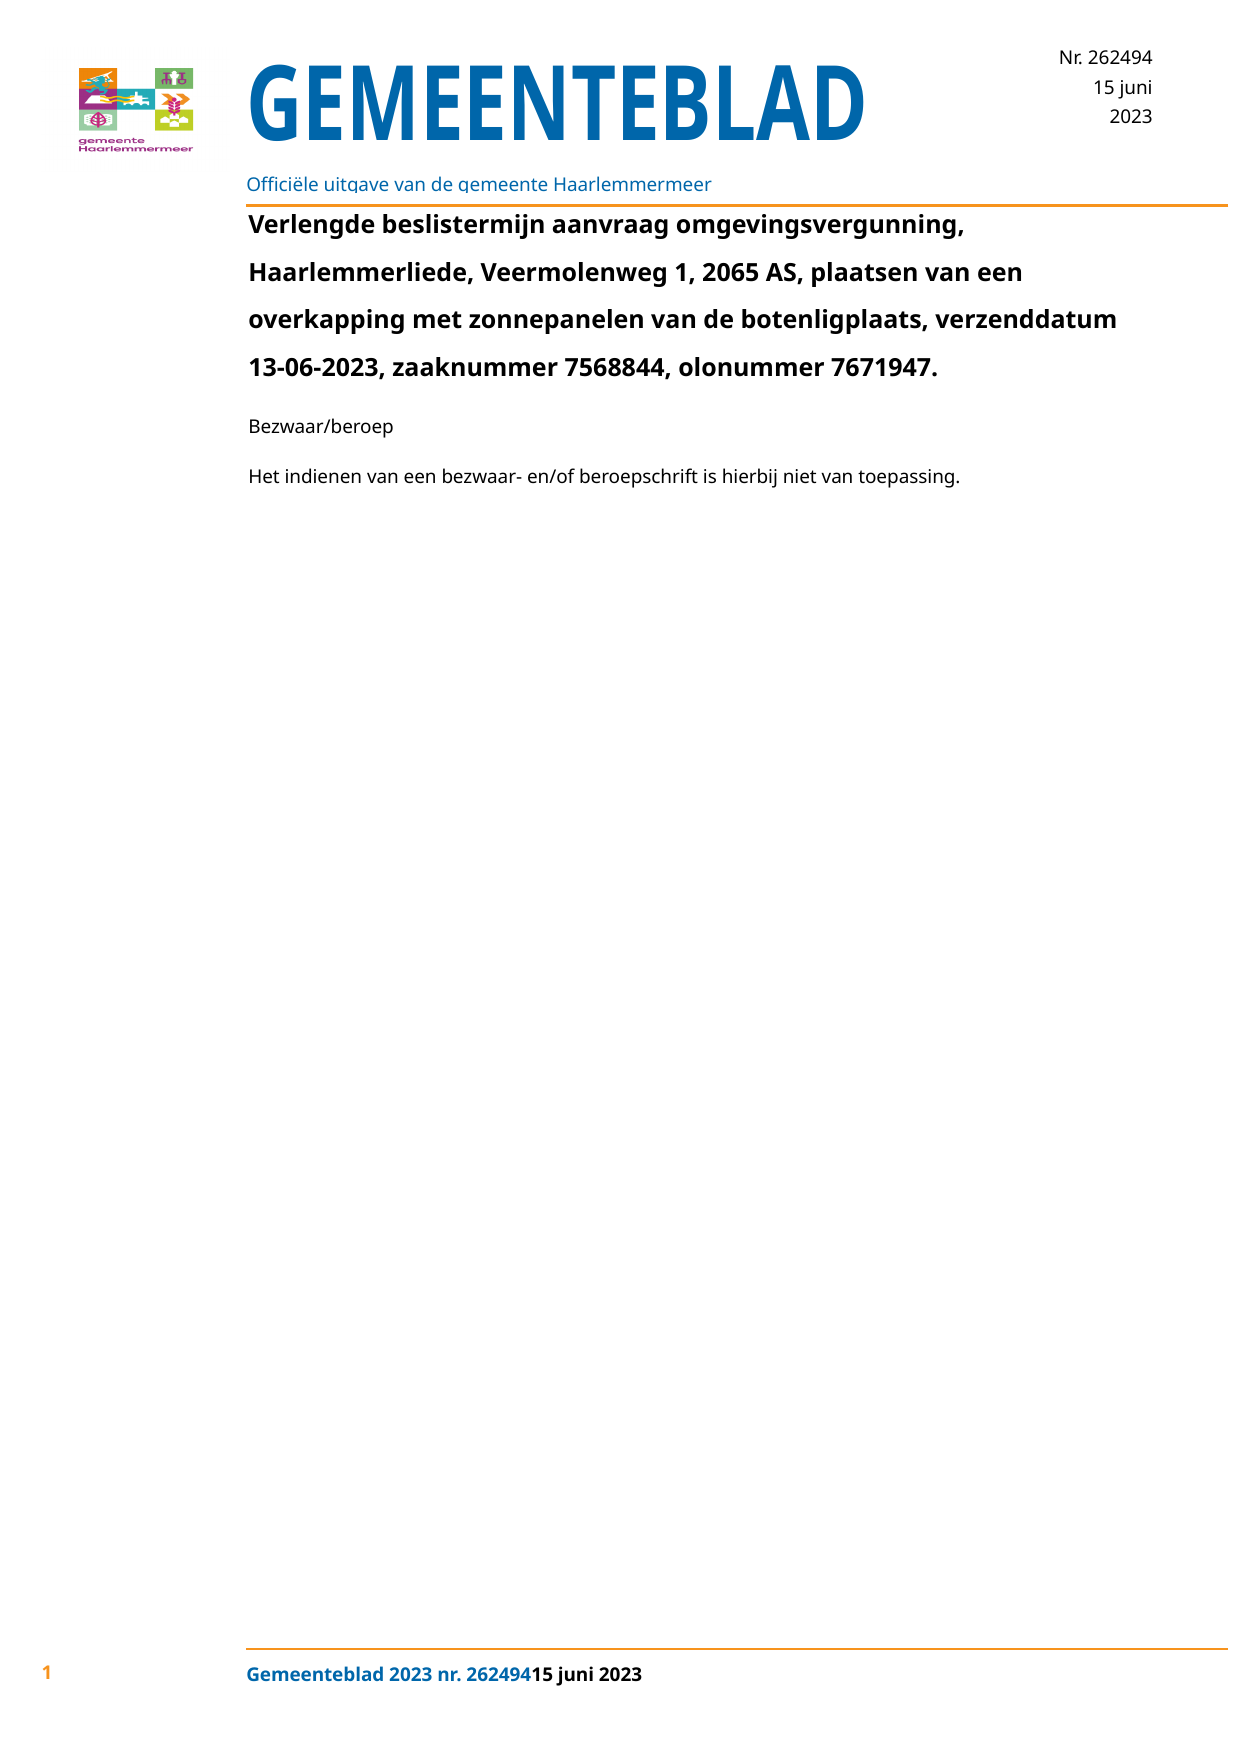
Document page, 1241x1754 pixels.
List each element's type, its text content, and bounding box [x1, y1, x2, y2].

text Bezwaar/beroep [248, 413, 1152, 439]
text Verlengde beslistermijn aanvraag omgevingsvergunning, Haarlemmerliede, Veermolenweg 1, 2065 AS, plaatsen van een overkapping met zonnepanelen van de botenligplaats, verzenddatum 13-06-2023, zaaknummer 7568844, olonummer 7671947. [248, 207, 1152, 384]
text Het indienen van een bezwaar- en/of beroepschrift is hierbij niet van toepassing. [248, 463, 1152, 489]
picture [41, 47, 231, 172]
